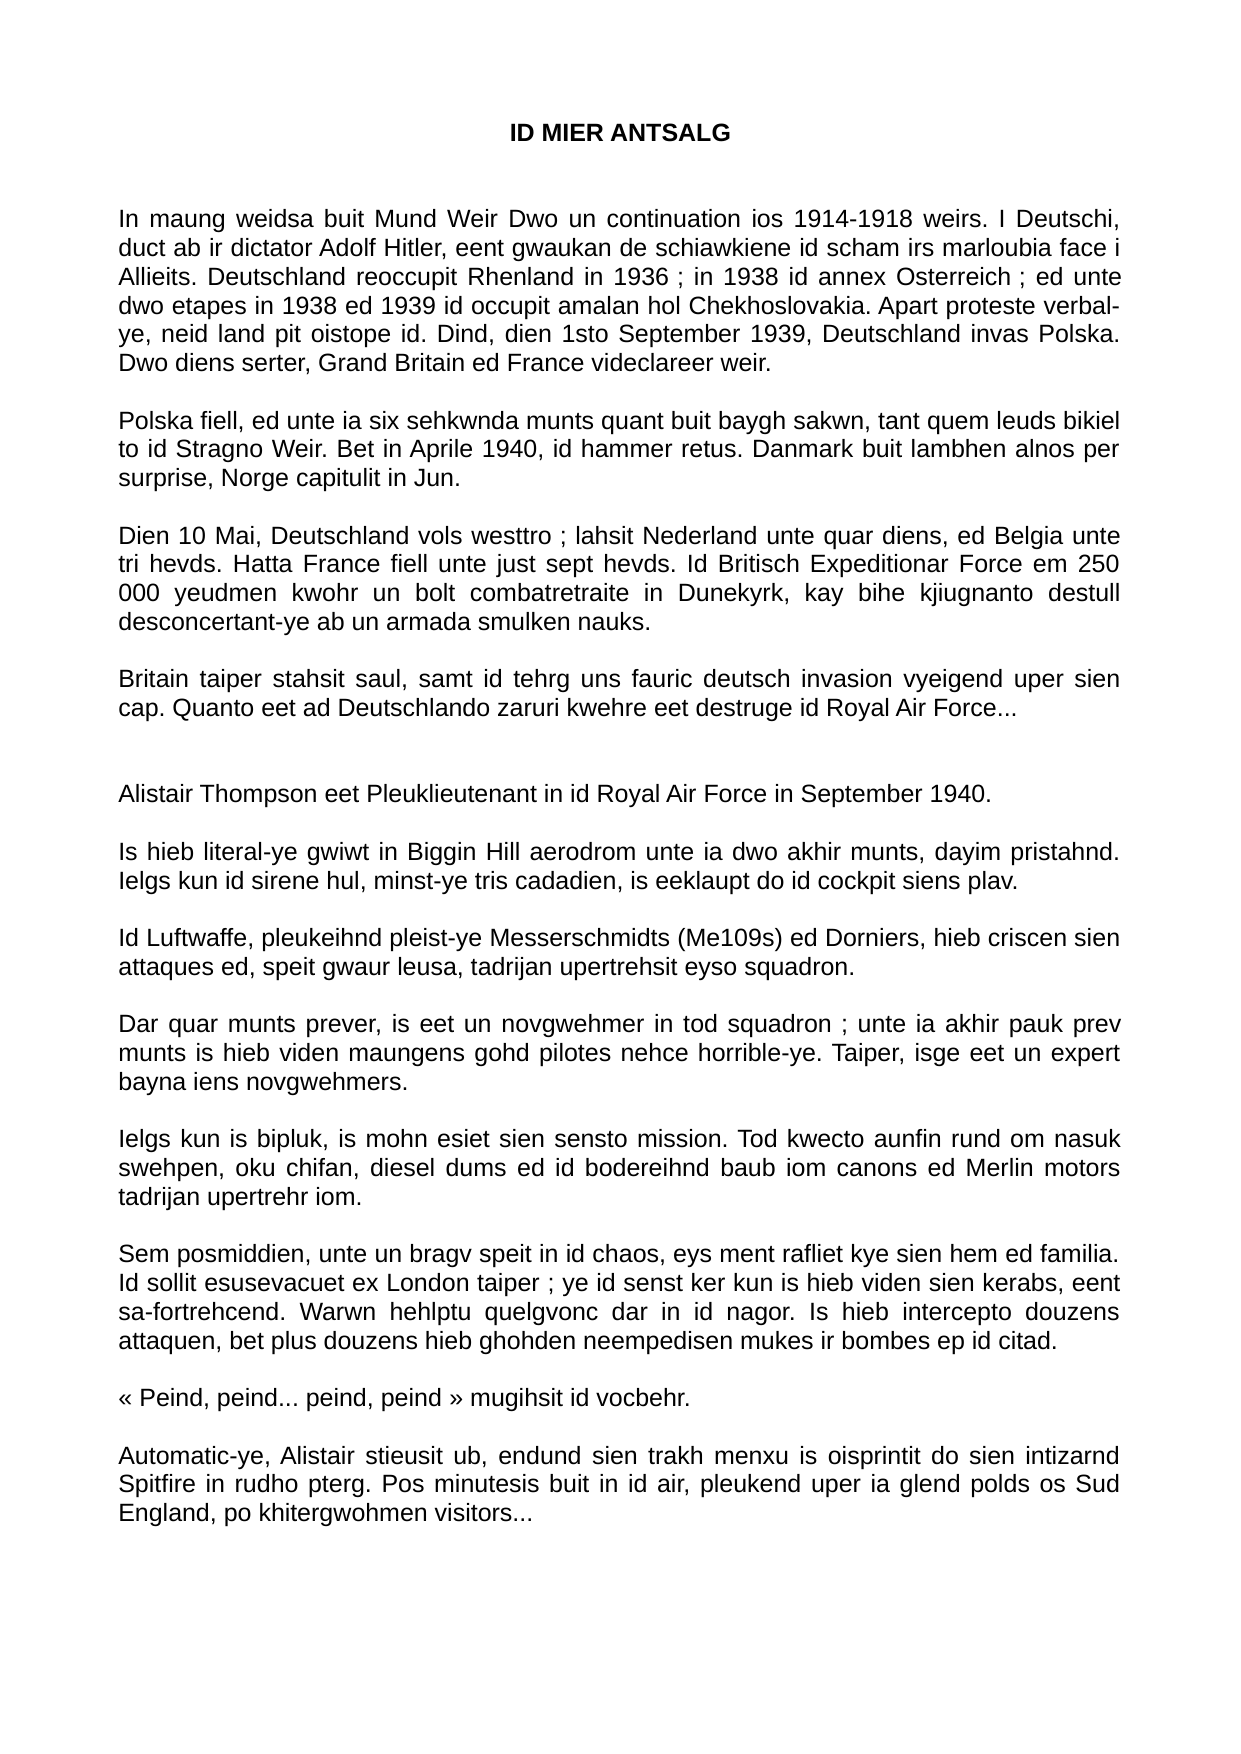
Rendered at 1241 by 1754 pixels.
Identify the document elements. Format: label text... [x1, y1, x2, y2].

text Ielgs kun is bipluk, is mohn esiet sien sensto mission. Tod kwecto aunfin rund om nasuk swehpen, oku chifan, diesel dums ed id bodereihnd baub iom canons ed Merlin motors tadrijan upertrehr iom. [118, 1124, 1122, 1211]
text Alistair Thompson eet Pleuklieutenant in id Royal Air Force in September 1940. [118, 779, 1122, 808]
text « Peind, peind... peind, peind » mugihsit id vocbehr. [118, 1383, 1122, 1412]
text Is hieb literal-ye gwiwt in Biggin Hill aerodrom unte ia dwo akhir munts, dayim pristahnd. Ielgs kun id sirene hul, minst-ye tris cadadien, is eeklaupt do id cockpit siens plav. [118, 837, 1122, 894]
text ID MIER ANTSALG [118, 118, 1122, 147]
text Automatic-ye, Alistair stieusit ub, endund sien trakh menxu is oisprintit do sien intizarnd Spitfire in rudho pterg. Pos minutesis buit in id air, pleukend uper ia glend polds os Sud England, po khitergwohmen visitors... [118, 1441, 1122, 1527]
text Id Luftwaffe, pleukeihnd pleist-ye Messerschmidts (Me109s) ed Dorniers, hieb criscen sien attaques ed, speit gwaur leusa, tadrijan upertrehsit eyso squadron. [118, 923, 1122, 981]
text Britain taiper stahsit saul, samt id tehrg uns fauric deutsch invasion vyeigend uper sien cap. Quanto eet ad Deutschlando zaruri kwehre eet destruge id Royal Air Force... [118, 664, 1122, 722]
text Dar quar munts prever, is eet un novgwehmer in tod squadron ; unte ia akhir pauk prev munts is hieb viden maungens gohd pilotes nehce horrible-ye. Taiper, isge eet un expert bayna iens novgwehmers. [118, 1009, 1122, 1096]
text Sem posmiddien, unte un bragv speit in id chaos, eys ment rafliet kye sien hem ed familia. Id sollit esusevacuet ex London taiper ; ye id senst ker kun is hieb viden sien kerabs, eent sa-fortrehcend. Warwn hehlptu quelgvonc dar in id nagor. Is hieb intercepto douzens attaquen, bet plus douzens hieb ghohden neempedisen mukes ir bombes ep id citad. [118, 1239, 1122, 1354]
text Dien 10 Mai, Deutschland vols westtro ; lahsit Nederland unte quar diens, ed Belgia unte tri hevds. Hatta France fiell unte just sept hevds. Id Britisch Expeditionar Force em 250 000 yeudmen kwohr un bolt combatretraite in Dunekyrk, kay bihe kjiugnanto destull desconcertant-ye ab un armada smulken nauks. [118, 521, 1122, 636]
text Polska fiell, ed unte ia six sehkwnda munts quant buit baygh sakwn, tant quem leuds bikiel to id Stragno Weir. Bet in Aprile 1940, id hammer retus. Danmark buit lambhen alnos per surprise, Norge capitulit in Jun. [118, 406, 1122, 492]
text In maung weidsa buit Mund Weir Dwo un continuation ios 1914-1918 weirs. I Deutschi, duct ab ir dictator Adolf Hitler, eent gwaukan de schiawkiene id scham irs marloubia face i Allieits. Deutschland reoccupit Rhenland in 1936 ; in 1938 id annex Osterreich ; ed unte dwo etapes in 1938 ed 1939 id occupit amalan hol Chekhoslovakia. Apart proteste verbal-ye, neid land pit oistope id. Dind, dien 1sto September 1939, Deutschland invas Polska. Dwo diens serter, Grand Britain ed France videclareer weir. [118, 204, 1122, 377]
